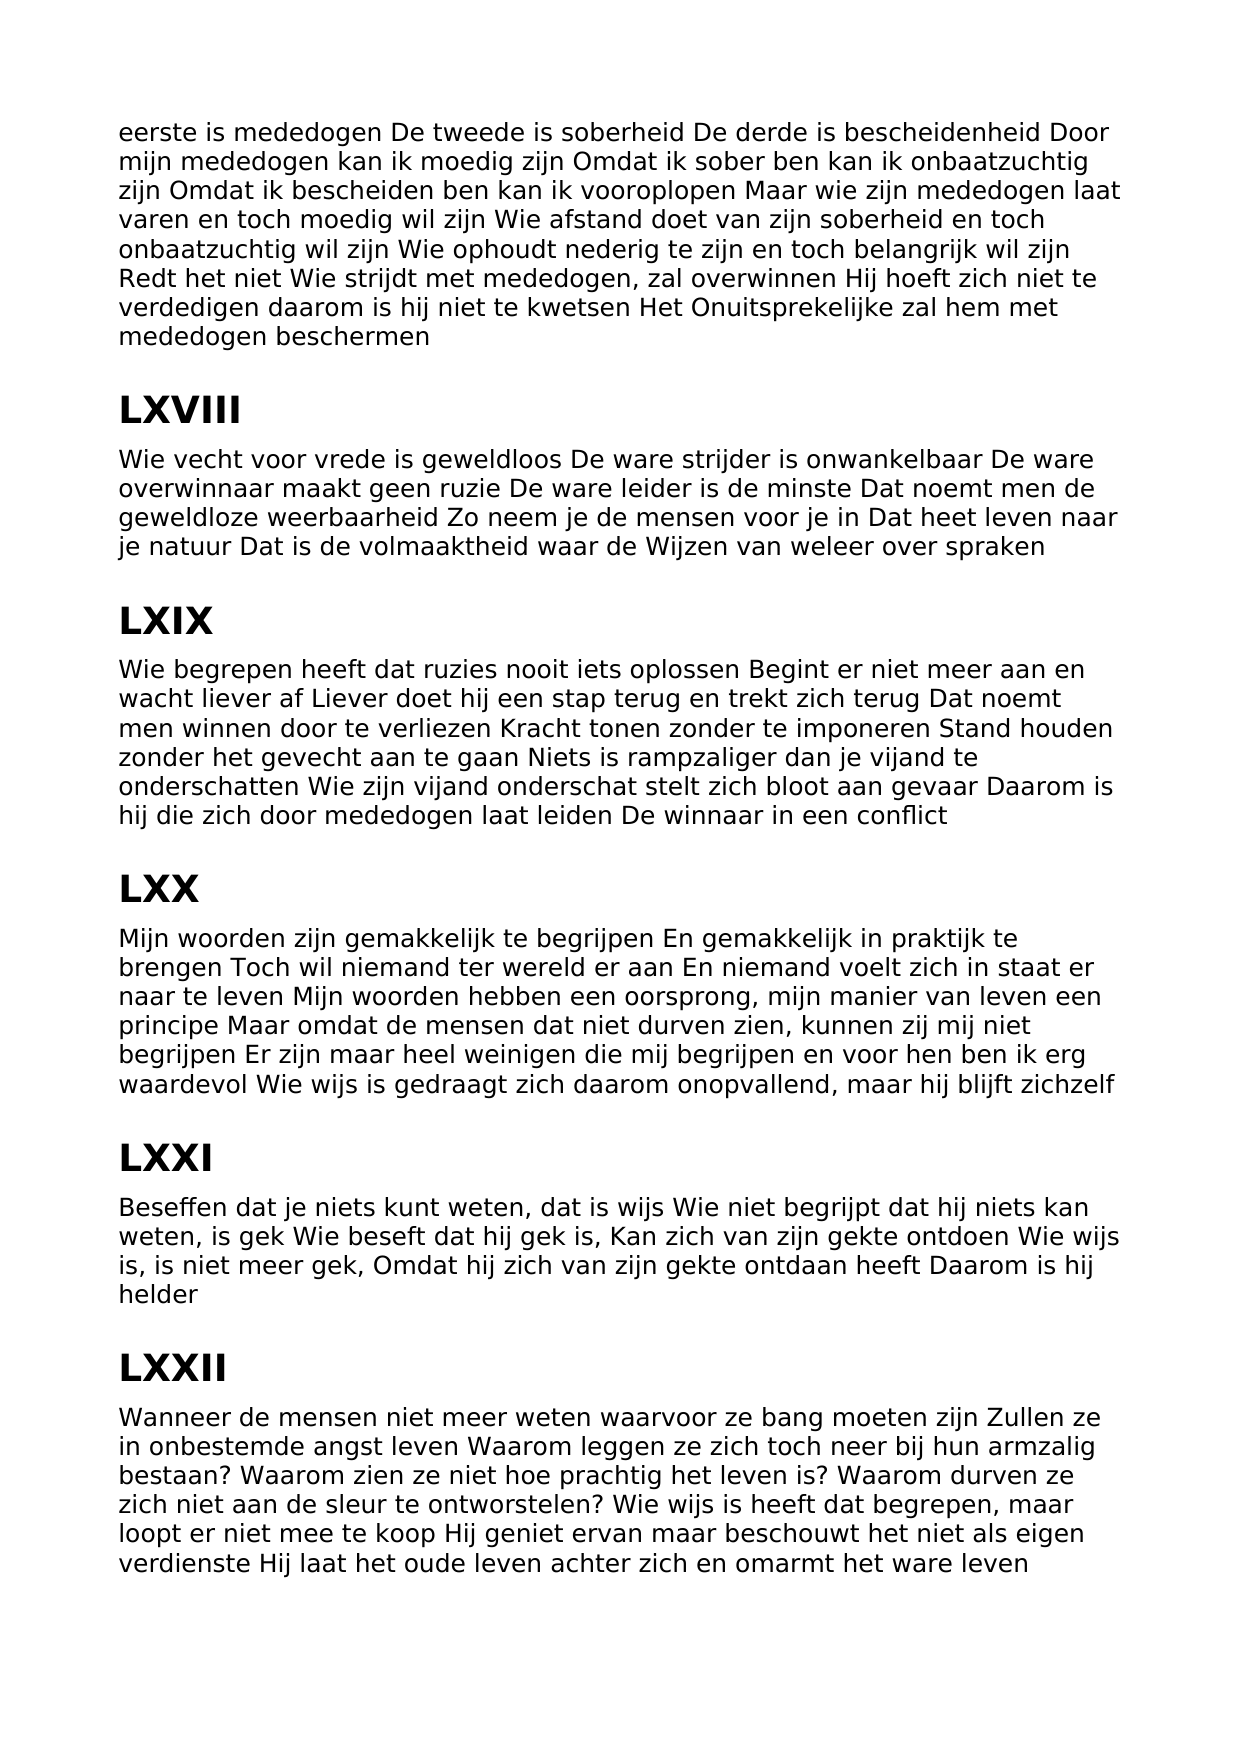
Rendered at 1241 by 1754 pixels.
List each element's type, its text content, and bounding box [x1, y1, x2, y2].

subtitle LXX [118, 868, 1122, 912]
text eerste is mededogen De tweede is soberheid De derde is bescheidenheid Door mijn mededogen kan ik moedig zijn Omdat ik sober ben kan ik onbaatzuchtig zijn Omdat ik bescheiden ben kan ik vooroplopen Maar wie zijn mededogen laat varen en toch moedig wil zijn Wie afstand doet van zijn soberheid en toch onbaatzuchtig wil zijn Wie ophoudt nederig te zijn en toch belangrijk wil zijn Redt het niet Wie strijdt met mededogen, zal overwinnen Hij hoeft zich niet te verdedigen daarom is hij niet te kwetsen Het Onuitsprekelijke zal hem met mededogen beschermen [118, 118, 1122, 351]
text Wie begrepen heeft dat ruzies nooit iets oplossen Begint er niet meer aan en wacht liever af Liever doet hij een stap terug en trekt zich terug Dat noemt men winnen door te verliezen Kracht tonen zonder te imponeren Stand houden zonder het gevecht aan te gaan Niets is rampzaliger dan je vijand te onderschatten Wie zijn vijand onderschat stelt zich bloot aan gevaar Daarom is hij die zich door mededogen laat leiden De winnaar in een conflict [118, 655, 1122, 830]
subtitle LXIX [118, 599, 1122, 643]
text Wanneer de mensen niet meer weten waarvoor ze bang moeten zijn Zullen ze in onbestemde angst leven Waarom leggen ze zich toch neer bij hun armzalig bestaan? Waarom zien ze niet hoe prachtig het leven is? Waarom durven ze zich niet aan de sleur te ontworstelen? Wie wijs is heeft dat begrepen, maar loopt er niet mee te koop Hij geniet ervan maar beschouwt het niet als eigen verdienste Hij laat het oude leven achter zich en omarmt het ware leven [118, 1403, 1122, 1578]
subtitle LXVIII [118, 389, 1122, 433]
text Beseffen dat je niets kunt weten, dat is wijs Wie niet begrijpt dat hij niets kan weten, is gek Wie beseft dat hij gek is, Kan zich van zijn gekte ontdoen Wie wijs is, is niet meer gek, Omdat hij zich van zijn gekte ontdaan heeft Daarom is hij helder [118, 1193, 1122, 1309]
text Wie vecht voor vrede is geweldloos De ware strijder is onwankelbaar De ware overwinnaar maakt geen ruzie De ware leider is de minste Dat noemt men de geweldloze weerbaarheid Zo neem je de mensen voor je in Dat heet leven naar je natuur Dat is de volmaaktheid waar de Wijzen van weleer over spraken [118, 445, 1122, 562]
subtitle LXXII [118, 1347, 1122, 1391]
subtitle LXXI [118, 1137, 1122, 1180]
text Mijn woorden zijn gemakkelijk te begrijpen En gemakkelijk in praktijk te brengen Toch wil niemand ter wereld er aan En niemand voelt zich in staat er naar te leven Mijn woorden hebben een oorsprong, mijn manier van leven een principe Maar omdat de mensen dat niet durven zien, kunnen zij mij niet begrijpen Er zijn maar heel weinigen die mij begrijpen en voor hen ben ik erg waardevol Wie wijs is gedraagt zich daarom onopvallend, maar hij blijft zichzelf [118, 924, 1122, 1099]
